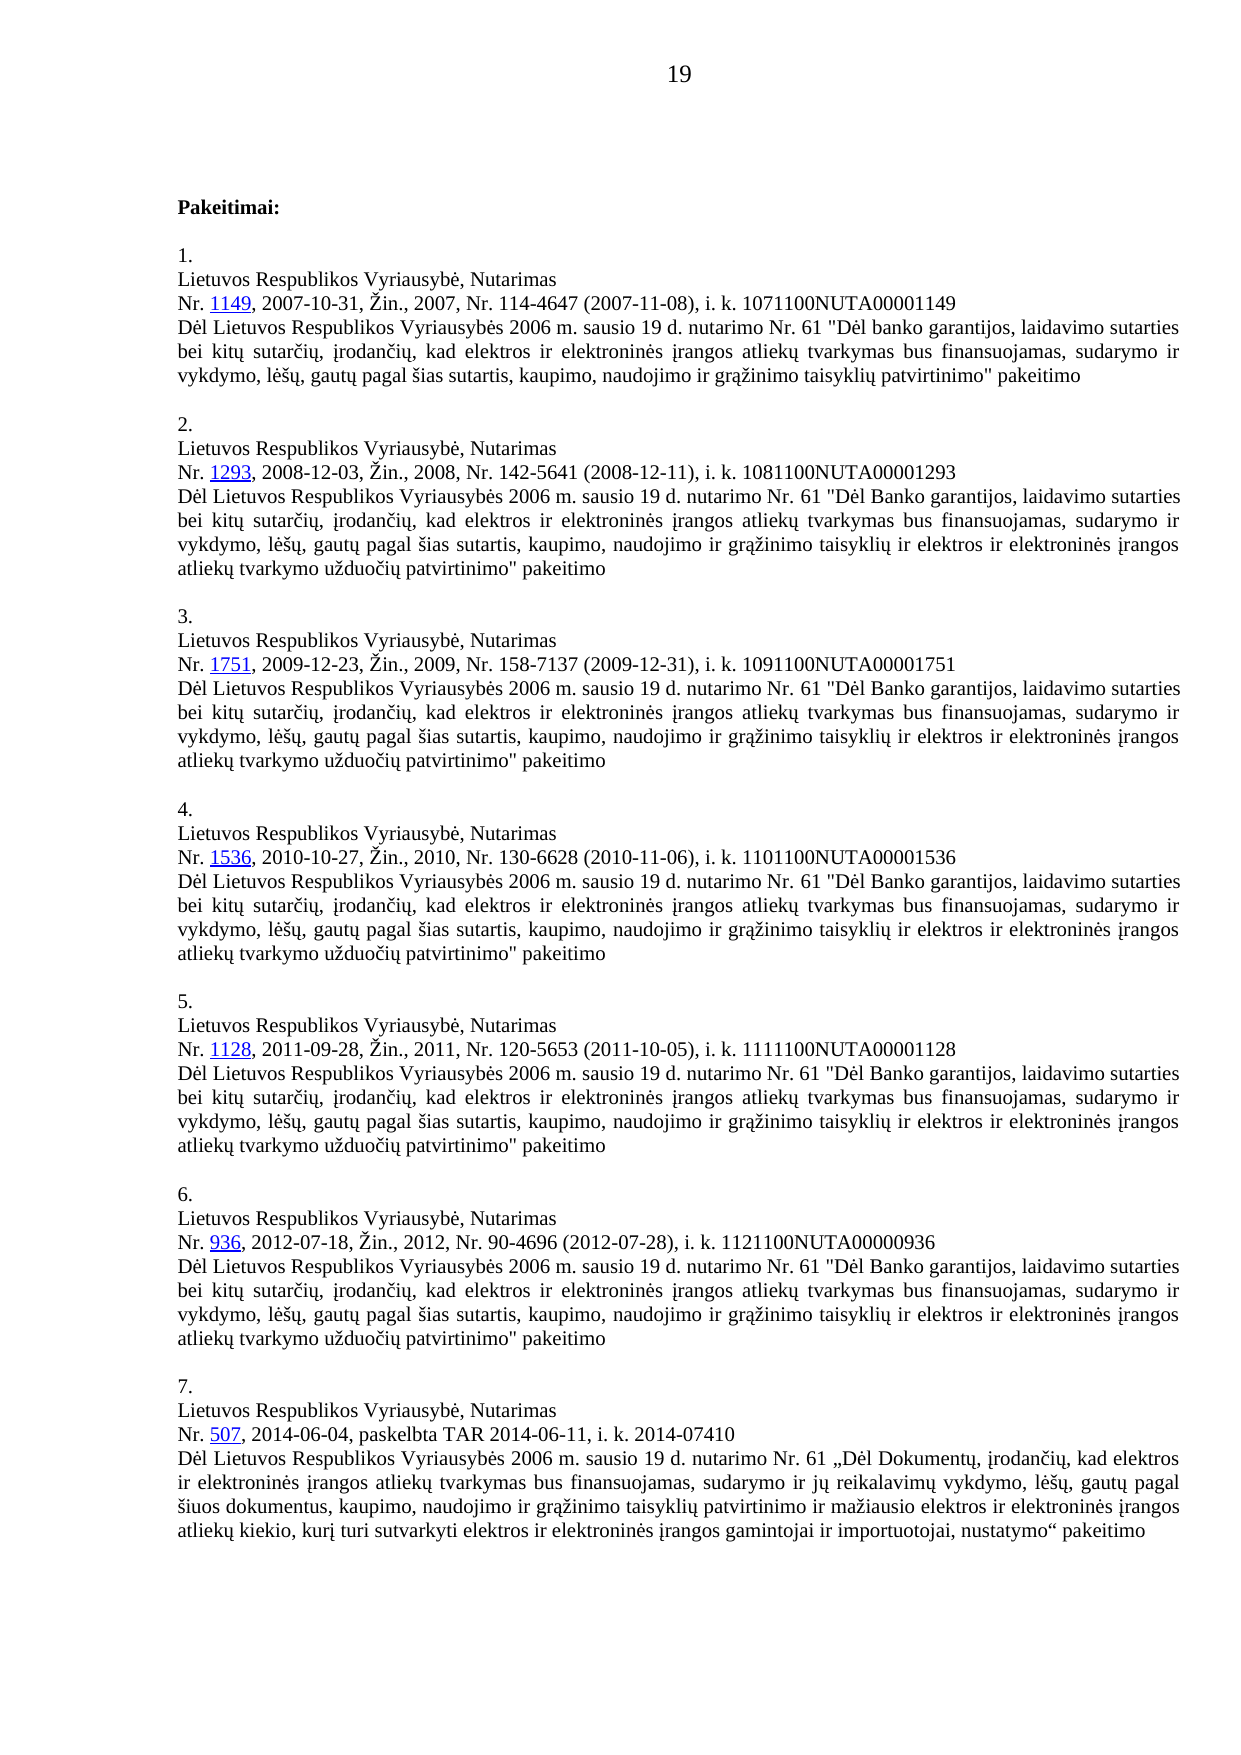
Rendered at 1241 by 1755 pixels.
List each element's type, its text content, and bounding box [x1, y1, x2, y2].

text Lietuvos Respublikos Vyriausybė, Nutarimas [177, 628, 1181, 652]
text Dėl Lietuvos Respublikos Vyriausybės 2006 m. sausio 19 d. nutarimo Nr. 61 „Dėl Dokumentų, įrodančių, kad elektros ir elektroninės įrangos atliekų tvarkymas bus finansuojamas, sudarymo ir jų reikalavimų vykdymo, lėšų, gautų pagal šiuos dokumentus, kaupimo, naudojimo ir grąžinimo taisyklių patvirtinimo ir mažiausio elektros ir elektroninės įrangos atliekų kiekio, kurį turi sutvarkyti elektros ir elektroninės įrangos gamintojai ir importuotojai, nustatymo“ pakeitimo [177, 1446, 1181, 1542]
text 5. [177, 989, 1181, 1013]
text Dėl Lietuvos Respublikos Vyriausybės 2006 m. sausio 19 d. nutarimo Nr. 61 "Dėl Banko garantijos, laidavimo sutarties bei kitų sutarčių, įrodančių, kad elektros ir elektroninės įrangos atliekų tvarkymas bus finansuojamas, sudarymo ir vykdymo, lėšų, gautų pagal šias sutartis, kaupimo, naudojimo ir grąžinimo taisyklių ir elektros ir elektroninės įrangos atliekų tvarkymo užduočių patvirtinimo" pakeitimo [177, 484, 1181, 580]
text Nr. 1149, 2007-10-31, Žin., 2007, Nr. 114-4647 (2007-11-08), i. k. 1071100NUTA00001149 [177, 291, 1181, 315]
text Dėl Lietuvos Respublikos Vyriausybės 2006 m. sausio 19 d. nutarimo Nr. 61 "Dėl Banko garantijos, laidavimo sutarties bei kitų sutarčių, įrodančių, kad elektros ir elektroninės įrangos atliekų tvarkymas bus finansuojamas, sudarymo ir vykdymo, lėšų, gautų pagal šias sutartis, kaupimo, naudojimo ir grąžinimo taisyklių ir elektros ir elektroninės įrangos atliekų tvarkymo užduočių patvirtinimo" pakeitimo [177, 1061, 1181, 1157]
text Nr. 936, 2012-07-18, Žin., 2012, Nr. 90-4696 (2012-07-28), i. k. 1121100NUTA00000936 [177, 1230, 1181, 1254]
text Dėl Lietuvos Respublikos Vyriausybės 2006 m. sausio 19 d. nutarimo Nr. 61 "Dėl Banko garantijos, laidavimo sutarties bei kitų sutarčių, įrodančių, kad elektros ir elektroninės įrangos atliekų tvarkymas bus finansuojamas, sudarymo ir vykdymo, lėšų, gautų pagal šias sutartis, kaupimo, naudojimo ir grąžinimo taisyklių ir elektros ir elektroninės įrangos atliekų tvarkymo užduočių patvirtinimo" pakeitimo [177, 1254, 1181, 1350]
text Nr. 1536, 2010-10-27, Žin., 2010, Nr. 130-6628 (2010-11-06), i. k. 1101100NUTA00001536 [177, 845, 1181, 869]
text Dėl Lietuvos Respublikos Vyriausybės 2006 m. sausio 19 d. nutarimo Nr. 61 "Dėl Banko garantijos, laidavimo sutarties bei kitų sutarčių, įrodančių, kad elektros ir elektroninės įrangos atliekų tvarkymas bus finansuojamas, sudarymo ir vykdymo, lėšų, gautų pagal šias sutartis, kaupimo, naudojimo ir grąžinimo taisyklių ir elektros ir elektroninės įrangos atliekų tvarkymo užduočių patvirtinimo" pakeitimo [177, 869, 1181, 965]
text Nr. 1751, 2009-12-23, Žin., 2009, Nr. 158-7137 (2009-12-31), i. k. 1091100NUTA00001751 [177, 652, 1181, 676]
text Nr. 1128, 2011-09-28, Žin., 2011, Nr. 120-5653 (2011-10-05), i. k. 1111100NUTA00001128 [177, 1037, 1181, 1061]
text 2. [177, 412, 1181, 436]
text Lietuvos Respublikos Vyriausybė, Nutarimas [177, 436, 1181, 460]
text Lietuvos Respublikos Vyriausybė, Nutarimas [177, 1013, 1181, 1037]
text Lietuvos Respublikos Vyriausybė, Nutarimas [177, 267, 1181, 291]
text Dėl Lietuvos Respublikos Vyriausybės 2006 m. sausio 19 d. nutarimo Nr. 61 "Dėl Banko garantijos, laidavimo sutarties bei kitų sutarčių, įrodančių, kad elektros ir elektroninės įrangos atliekų tvarkymas bus finansuojamas, sudarymo ir vykdymo, lėšų, gautų pagal šias sutartis, kaupimo, naudojimo ir grąžinimo taisyklių ir elektros ir elektroninės įrangos atliekų tvarkymo užduočių patvirtinimo" pakeitimo [177, 676, 1181, 772]
text Lietuvos Respublikos Vyriausybė, Nutarimas [177, 1398, 1181, 1422]
text Dėl Lietuvos Respublikos Vyriausybės 2006 m. sausio 19 d. nutarimo Nr. 61 "Dėl banko garantijos, laidavimo sutarties bei kitų sutarčių, įrodančių, kad elektros ir elektroninės įrangos atliekų tvarkymas bus finansuojamas, sudarymo ir vykdymo, lėšų, gautų pagal šias sutartis, kaupimo, naudojimo ir grąžinimo taisyklių patvirtinimo" pakeitimo [177, 315, 1181, 387]
text 4. [177, 797, 1181, 821]
text Nr. 1293, 2008-12-03, Žin., 2008, Nr. 142-5641 (2008-12-11), i. k. 1081100NUTA00001293 [177, 460, 1181, 484]
text Lietuvos Respublikos Vyriausybė, Nutarimas [177, 1206, 1181, 1230]
text 6. [177, 1182, 1181, 1206]
text Pakeitimai: [177, 195, 1181, 219]
text 3. [177, 604, 1181, 628]
text Lietuvos Respublikos Vyriausybė, Nutarimas [177, 821, 1181, 845]
text 7. [177, 1374, 1181, 1398]
text Nr. 507, 2014-06-04, paskelbta TAR 2014-06-11, i. k. 2014-07410 [177, 1422, 1181, 1446]
text 1. [177, 243, 1181, 267]
